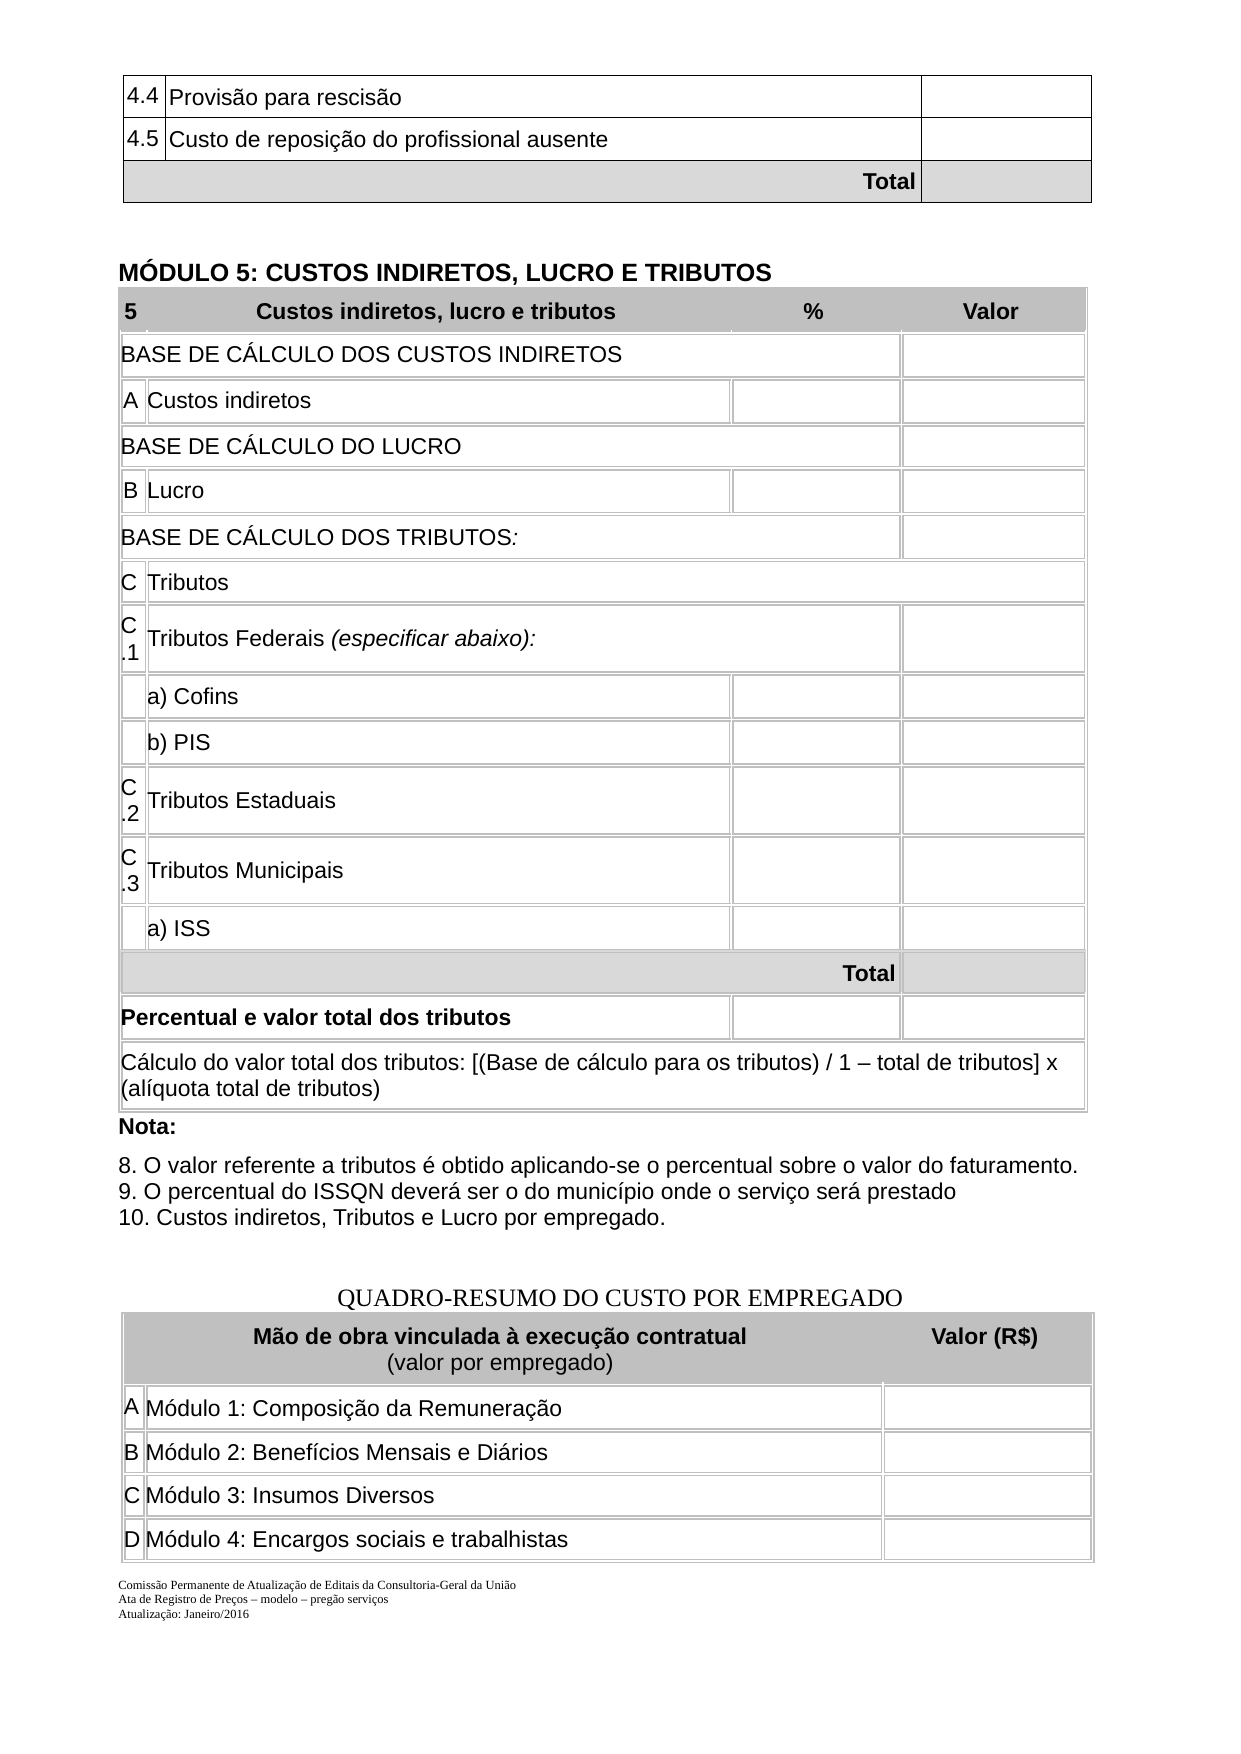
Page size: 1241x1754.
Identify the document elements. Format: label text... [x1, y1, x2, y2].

table_cell 4.5 [124, 118, 165, 159]
table_cell BASE DE CÁLCULO DO LUCRO [123, 427, 899, 466]
table_cell C [126, 1476, 143, 1515]
table_cell A [126, 1387, 143, 1428]
table_cell Custos indiretos [149, 381, 729, 422]
table_cell [123, 676, 145, 717]
table_cell BASE DE CÁLCULO DOS CUSTOS INDIRETOS [123, 335, 899, 376]
table_cell [904, 768, 1084, 833]
table_header Valor (R$) [885, 1317, 1090, 1382]
table_cell [734, 907, 899, 949]
table_cell BASE DE CÁLCULO DOS TRIBUTOS: [123, 516, 899, 558]
table_header % [734, 292, 899, 330]
table_cell [904, 997, 1084, 1038]
table_cell B [123, 471, 145, 512]
table_cell [123, 722, 145, 763]
text 8. O valor referente a tributos é obtido aplicando-se o percentual sobre o valor do faturamento. [118, 1152, 1122, 1178]
text 9. O percentual do ISSQN deverá ser o do município onde o serviço será prestado [118, 1178, 1122, 1204]
table_cell 4.4 [124, 76, 165, 117]
text MÓDULO 5: CUSTOS INDIRETOS, LUCRO E TRIBUTOS [118, 258, 1122, 287]
table_cell Tributos Estaduais [149, 768, 729, 833]
table_cell [885, 1520, 1090, 1558]
table_header Custos indiretos, lucro e tributos [149, 292, 729, 330]
table_cell C [123, 562, 145, 601]
table_cell [922, 161, 1091, 202]
table_cell Tributos [149, 562, 1084, 601]
table_cell Lucro [149, 471, 729, 512]
table_cell Tributos Federais (especificar abaixo): [149, 606, 899, 671]
table_cell Módulo 3: Insumos Diversos [148, 1476, 881, 1515]
table_cell [734, 676, 899, 717]
text Nota: [118, 1113, 1122, 1139]
table_cell [922, 76, 1091, 117]
table_cell [904, 427, 1084, 466]
table_header Valor [904, 292, 1084, 330]
table_header 5 [123, 292, 145, 330]
table_cell C.1 [123, 606, 145, 671]
table_cell [734, 471, 899, 512]
table_cell [904, 676, 1084, 717]
table_cell [904, 516, 1084, 558]
table_cell [922, 118, 1091, 159]
table_cell Custo de reposição do profissional ausente [166, 118, 921, 159]
table_cell C.2 [123, 768, 145, 833]
table_cell b) PIS [149, 722, 729, 763]
table_cell Módulo 4: Encargos sociais e trabalhistas [148, 1520, 881, 1558]
table_cell [734, 838, 899, 903]
table_cell B [126, 1433, 143, 1471]
table_cell [734, 768, 899, 833]
table_cell Módulo 1: Composição da Remuneração [148, 1387, 881, 1428]
table_cell [734, 381, 899, 422]
table_cell [904, 335, 1084, 376]
table_cell [904, 722, 1084, 763]
table_cell Provisão para rescisão [166, 76, 921, 117]
table_cell [904, 606, 1084, 671]
table_cell [904, 838, 1084, 903]
table_cell [734, 997, 899, 1038]
table_cell [904, 381, 1084, 422]
table_cell A [123, 381, 145, 422]
table_cell [885, 1387, 1090, 1428]
table_cell [904, 471, 1084, 512]
table_cell Percentual e valor total dos tributos [123, 997, 729, 1038]
table_cell a) Cofins [149, 676, 729, 717]
table_header Mão de obra vinculada à execução contratual (valor por empregado) [126, 1317, 881, 1382]
table_cell [904, 907, 1084, 949]
table_cell Total [124, 161, 921, 202]
table_cell [904, 953, 1084, 992]
table_cell Total [123, 953, 899, 992]
table_cell C.3 [123, 838, 145, 903]
table_cell Cálculo do valor total dos tributos: [(Base de cálculo para os tributos) / 1 – total de tributos] x (alíquota total de tributos) [123, 1043, 1084, 1108]
table_cell Módulo 2: Benefícios Mensais e Diários [148, 1433, 881, 1471]
table_cell a) ISS [149, 907, 729, 949]
text QUADRO-RESUMO DO CUSTO POR EMPREGADO [118, 1283, 1122, 1312]
table_cell [885, 1433, 1090, 1471]
table_cell [885, 1476, 1090, 1515]
table_cell [734, 722, 899, 763]
table_cell Tributos Municipais [149, 838, 729, 903]
text 10. Custos indiretos, Tributos e Lucro por empregado. [118, 1204, 1122, 1231]
table_cell D [126, 1520, 143, 1558]
table_cell [123, 907, 145, 949]
